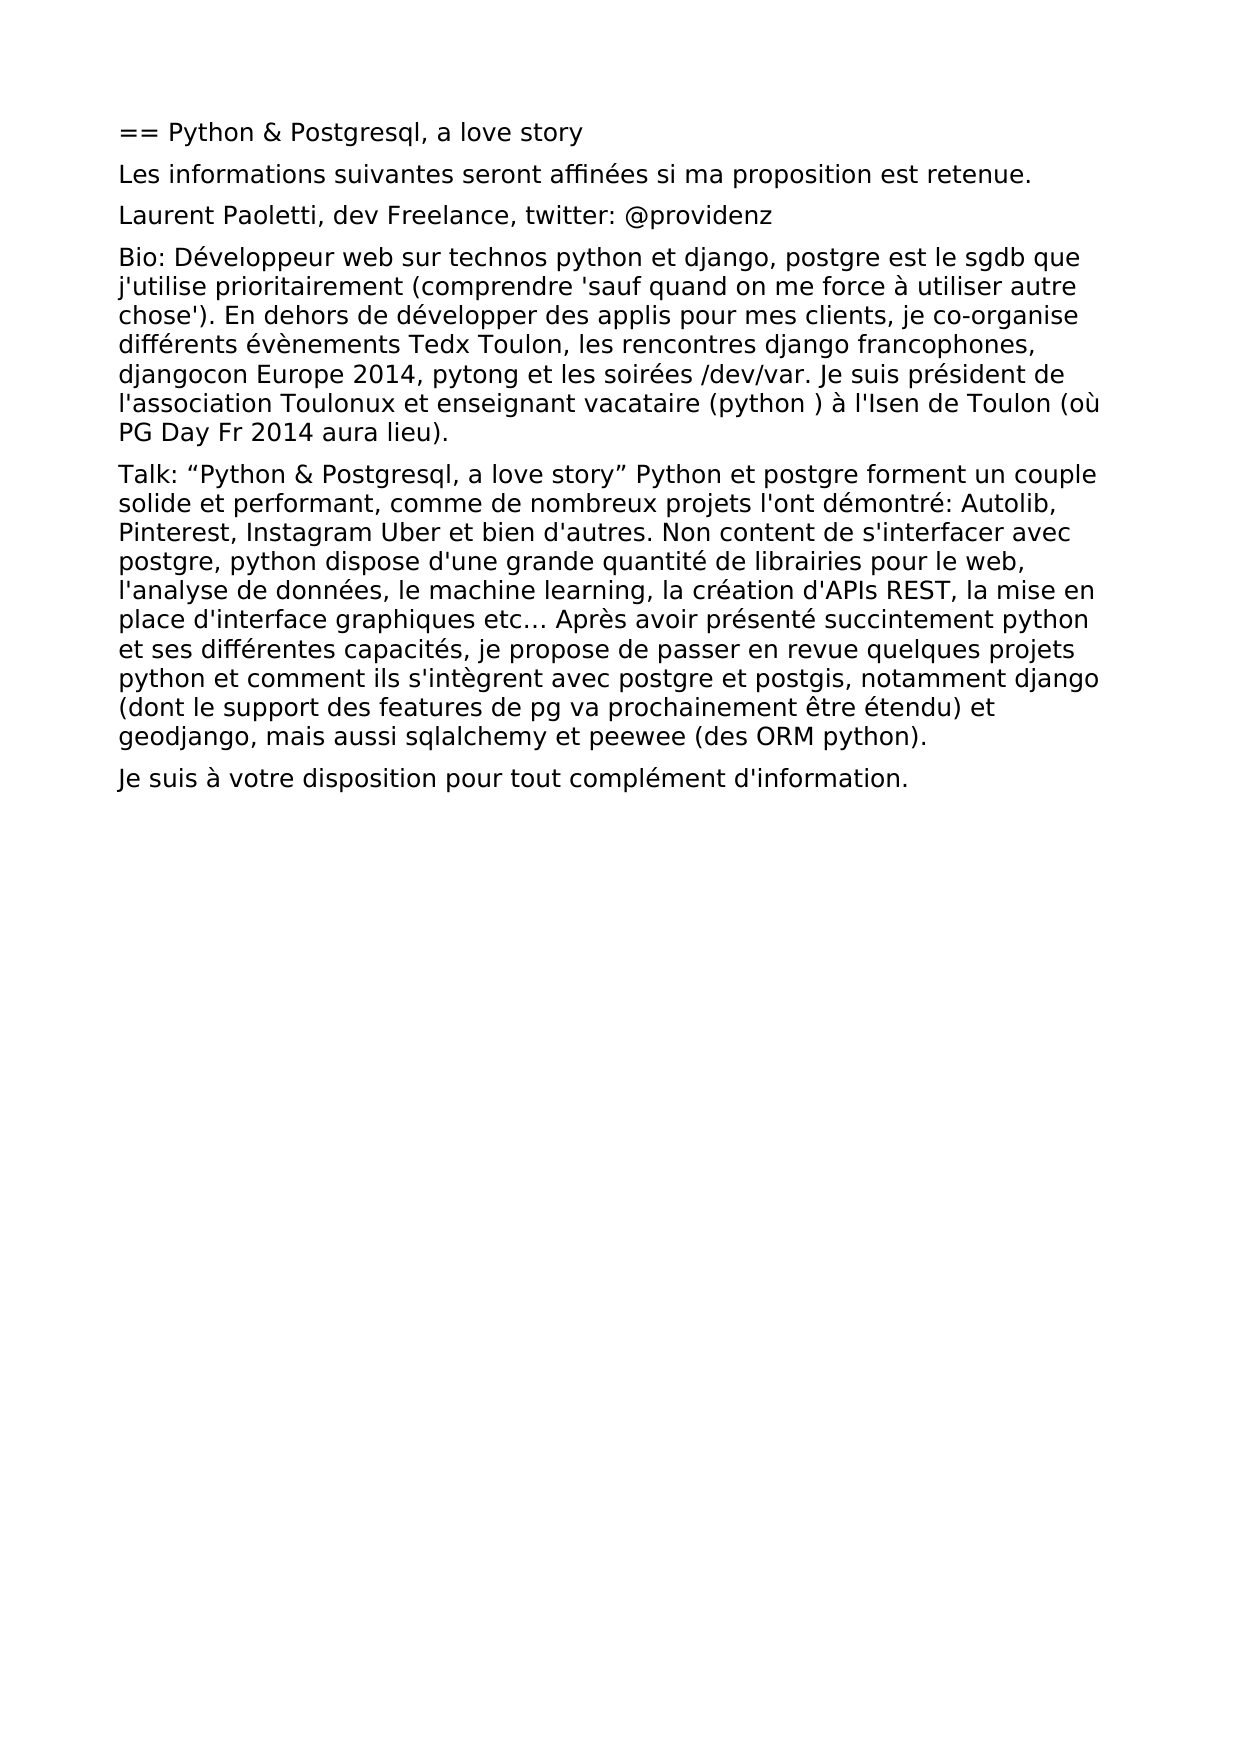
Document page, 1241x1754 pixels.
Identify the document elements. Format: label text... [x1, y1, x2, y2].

text Talk: “Python & Postgresql, a love story” Python et postgre forment un couple solide et performant, comme de nombreux projets l'ont démontré: Autolib, Pinterest, Instagram Uber et bien d'autres. Non content de s'interfacer avec postgre, python dispose d'une grande quantité de librairies pour le web, l'analyse de données, le machine learning, la création d'APIs REST, la mise en place d'interface graphiques etc… Après avoir présenté succintement python et ses différentes capacités, je propose de passer en revue quelques projets python et comment ils s'intègrent avec postgre et postgis, notamment django (dont le support des features de pg va prochainement être étendu) et geodjango, mais aussi sqlalchemy et peewee (des ORM python). [118, 460, 1122, 751]
text Laurent Paoletti, dev Freelance, twitter: @providenz [118, 201, 1122, 231]
text == Python & Postgresql, a love story [118, 118, 1122, 147]
text Les informations suivantes seront affinées si ma proposition est retenue. [118, 160, 1122, 189]
text Je suis à votre disposition pour tout complément d'information. [118, 764, 1122, 793]
text Bio: Développeur web sur technos python et django, postgre est le sgdb que j'utilise prioritairement (comprendre 'sauf quand on me force à utiliser autre chose'). En dehors de développer des applis pour mes clients, je co-organise différents évènements Tedx Toulon, les rencontres django francophones, djangocon Europe 2014, pytong et les soirées /dev/var. Je suis président de l'association Toulonux et enseignant vacataire (python ) à l'Isen de Toulon (où PG Day Fr 2014 aura lieu). [118, 243, 1122, 447]
